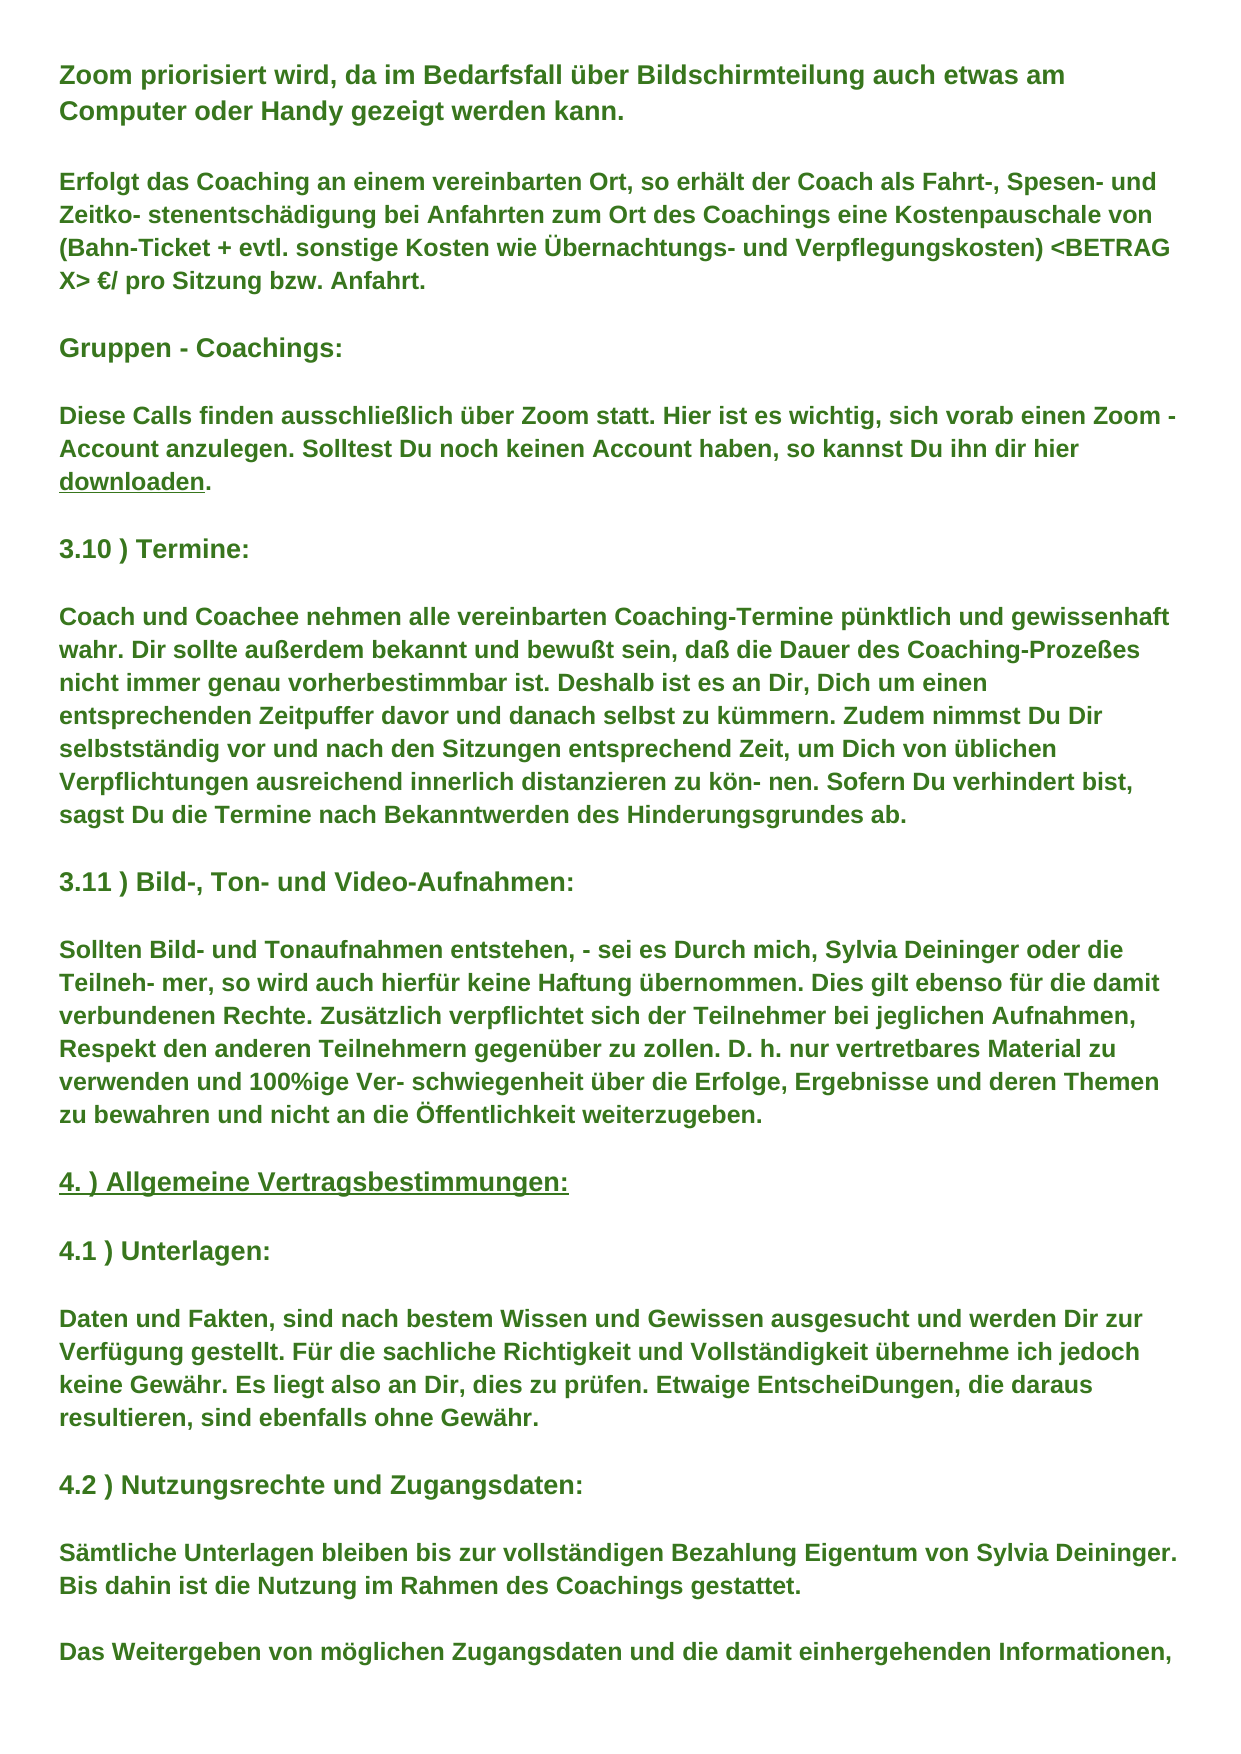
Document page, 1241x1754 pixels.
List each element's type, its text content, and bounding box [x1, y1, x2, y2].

text 4.1 ) Unterlagen: [59, 1235, 1181, 1266]
text 4.2 ) Nutzungsrechte und Zugangsdaten: [59, 1469, 1181, 1500]
text Coach und Coachee nehmen alle vereinbarten Coaching-Termine pünktlich und gewissenhaft wahr. Dir sollte außerdem bekannt und bewußt sein, daß die Dauer des Coaching-Prozeßes nicht immer genau vorherbestimmbar ist. Deshalb ist es an Dir, Dich um einen entsprechenden Zeitpuffer davor und danach selbst zu kümmern. Zudem nimmst Du Dir selbstständig vor und nach den Sitzungen entsprechend Zeit, um Dich von üblichen Verpflichtungen ausreichend innerlich distanzieren zu kön- nen. Sofern Du verhindert bist, sagst Du die Termine nach Bekanntwerden des Hinderungsgrundes ab. [59, 602, 1181, 829]
text Diese Calls finden ausschließlich über Zoom statt. Hier ist es wichtig, sich vorab einen Zoom - Account anzulegen. Solltest Du noch keinen Account haben, so kannst Du ihn dir hier downloaden. [59, 401, 1181, 496]
text Das Weitergeben von möglichen Zugangsdaten und die damit einhergehenden Informationen, [59, 1637, 1181, 1666]
text Sollten Bild- und Tonaufnahmen entstehen, - sei es Durch mich, Sylvia Deininger oder die Teilneh- mer, so wird auch hierfür keine Haftung übernommen. Dies gilt ebenso für die damit verbundenen Rechte. Zusätzlich verpflichtet sich der Teilnehmer bei jeglichen Aufnahmen, Respekt den anderen Teilnehmern gegenüber zu zollen. D. h. nur vertretbares Material zu verwenden und 100%ige Ver- schwiegenheit über die Erfolge, Ergebnisse und deren Themen zu bewahren und nicht an die Öffentlichkeit weiterzugeben. [59, 935, 1181, 1129]
text Sämtliche Unterlagen bleiben bis zur vollständigen Bezahlung Eigentum von Sylvia Deininger. Bis dahin ist die Nutzung im Rahmen des Coachings gestattet. [59, 1538, 1181, 1600]
text 3.10 ) Termine: [59, 533, 1181, 564]
text Zoom priorisiert wird, da im Bedarfsfall über Bildschirmteilung auch etwas am Computer oder Handy gezeigt werden kann. [59, 59, 1181, 126]
text Erfolgt das Coaching an einem vereinbarten Ort, so erhält der Coach als Fahrt-, Spesen- und Zeitko- stenentschädigung bei Anfahrten zum Ort des Coachings eine Kostenpauschale von (Bahn-Ticket + evtl. sonstige Kosten wie Übernachtungs- und Verpflegungskosten) <BETRAG X> €/ pro Sitzung bzw. Anfahrt. [59, 167, 1181, 294]
text 4. ) Allgemeine Vertragsbestimmungen: [59, 1166, 1181, 1197]
text Gruppen - Coachings: [59, 332, 1181, 363]
text 3.11 ) Bild-, Ton- und Video-Aufnahmen: [59, 866, 1181, 897]
text Daten und Fakten, sind nach bestem Wissen und Gewissen ausgesucht und werden Dir zur Verfügung gestellt. Für die sachliche Richtigkeit und Vollständigkeit übernehme ich jedoch keine Gewähr. Es liegt also an Dir, dies zu prüfen. Etwaige EntscheiDungen, die daraus resultieren, sind ebenfalls ohne Gewähr. [59, 1304, 1181, 1432]
